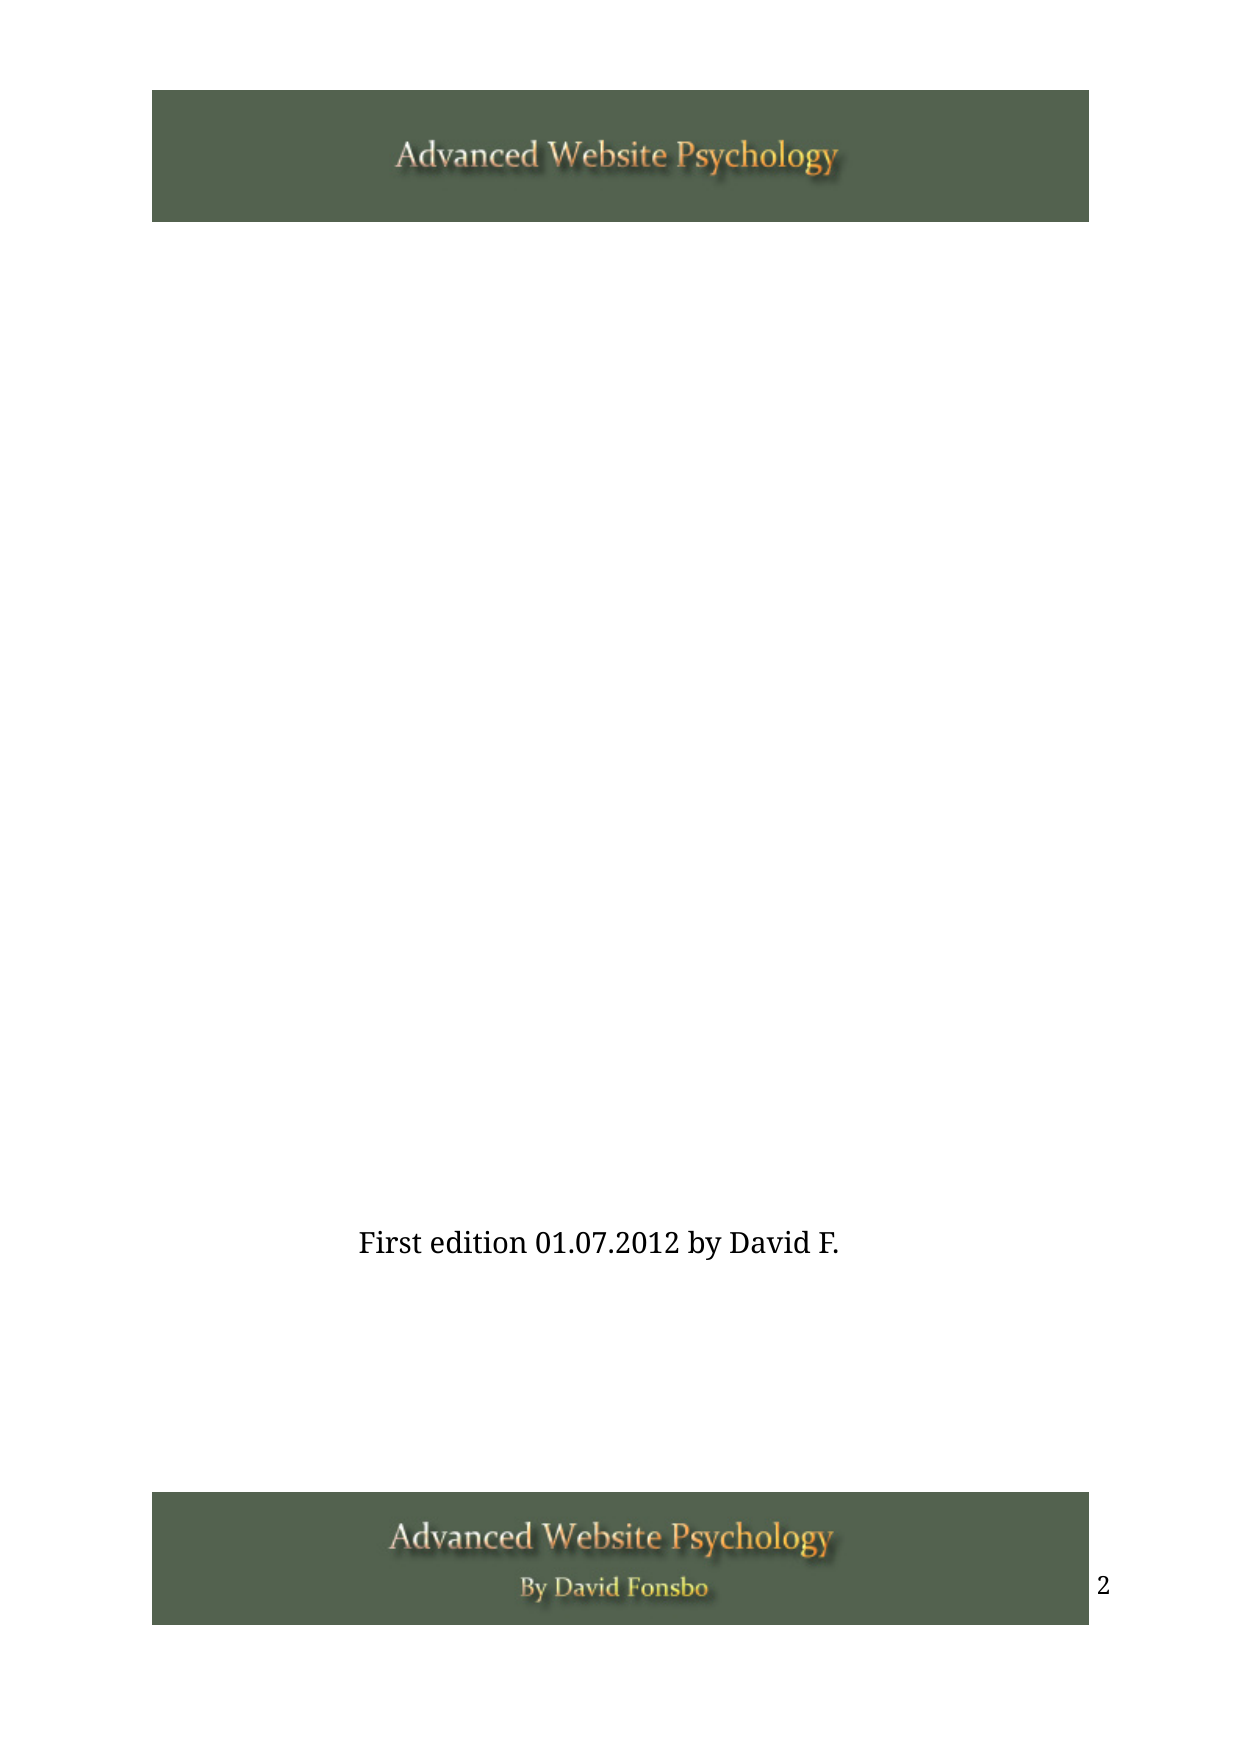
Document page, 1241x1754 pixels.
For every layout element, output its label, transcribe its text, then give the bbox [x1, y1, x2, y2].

picture [220, 1492, 1021, 1625]
text First edition 01.07.2012 by David F. [130, 1223, 1068, 1262]
picture [220, 90, 1021, 222]
